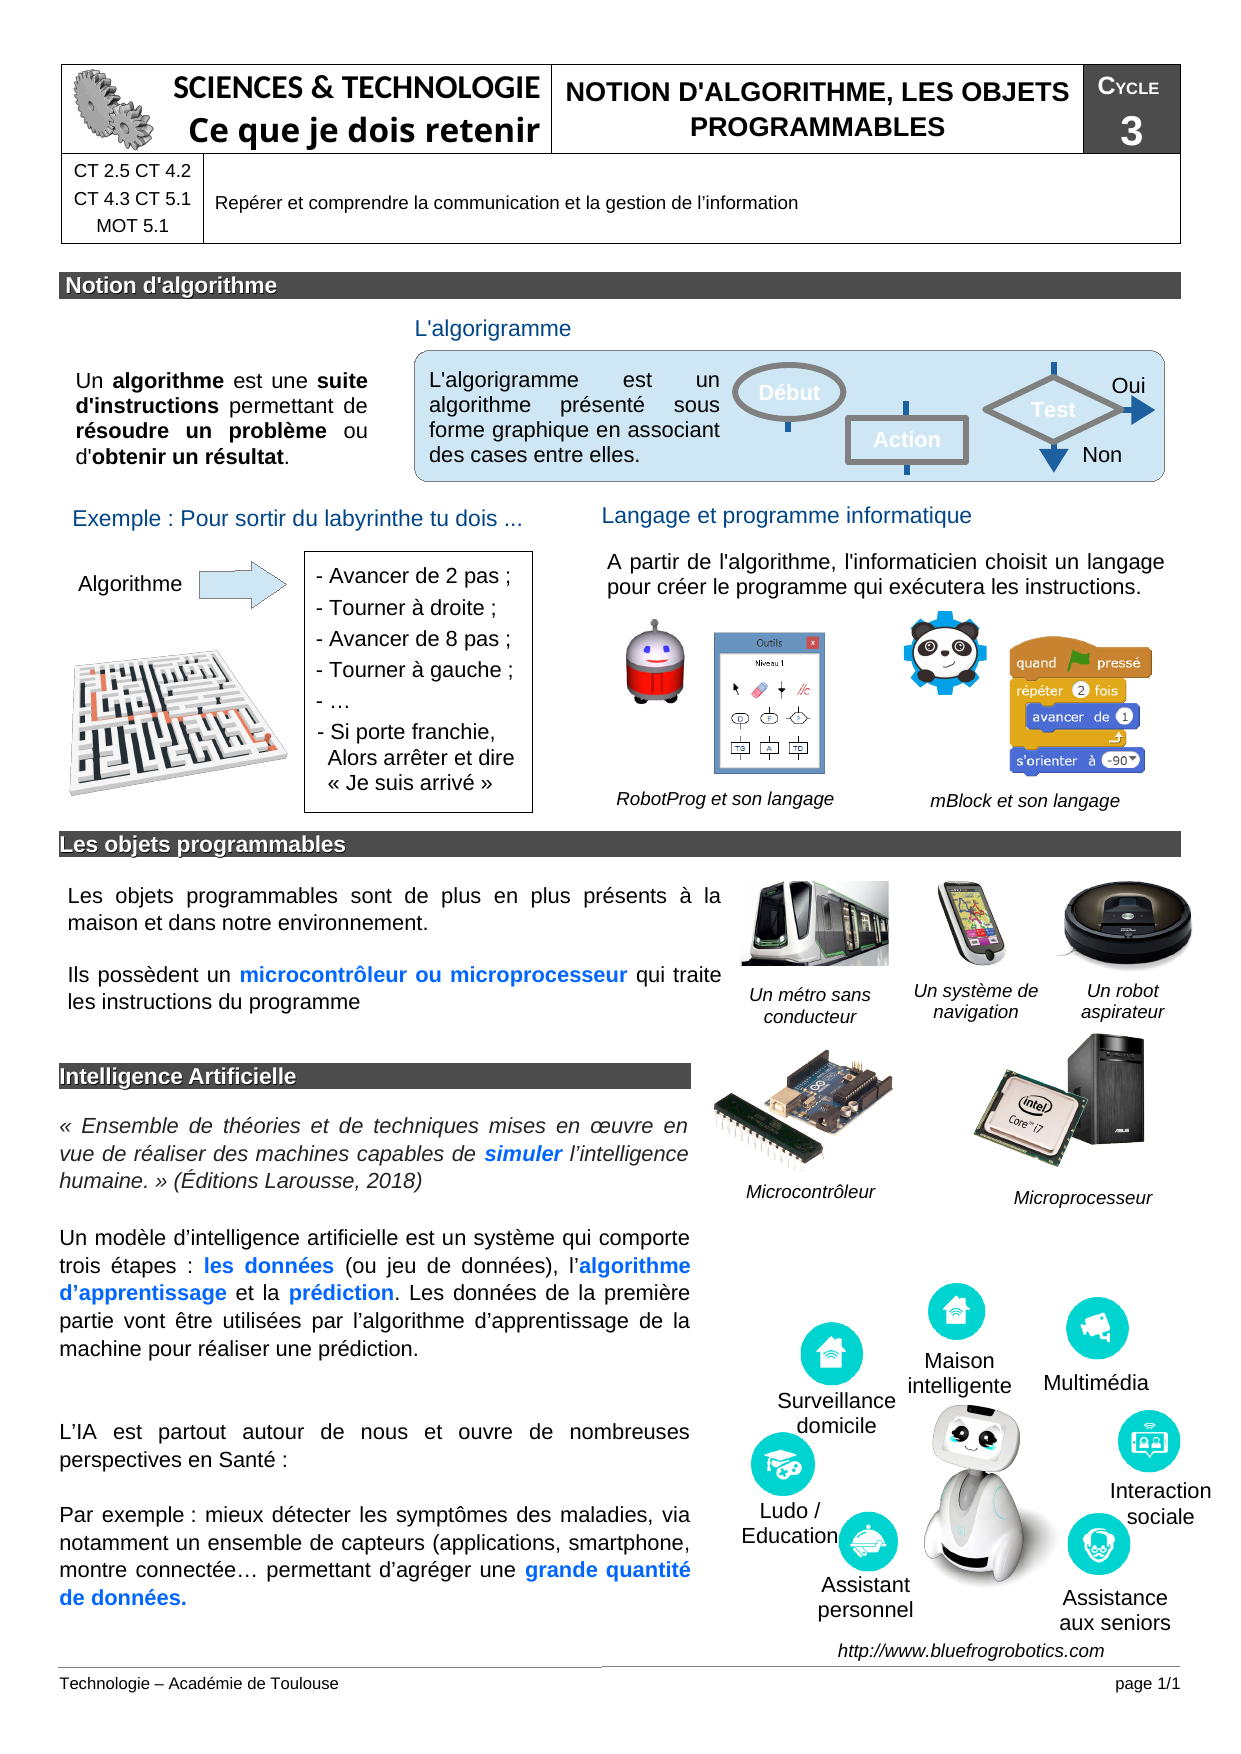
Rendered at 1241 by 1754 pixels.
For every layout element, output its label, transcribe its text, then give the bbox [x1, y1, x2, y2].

picture [1062, 1294, 1130, 1363]
picture [903, 611, 987, 695]
picture [740, 881, 889, 966]
subtitle Intelligence Artificielle [59, 1063, 691, 1089]
picture [607, 611, 701, 706]
text Un modèle d’intelligence artificielle est un système qui comporte trois étapes : les données (ou jeu de données), l’algorithme d’apprentissage et la prédiction. Les données de la première partie vont être utilisées par l’algorithme d’apprentissage de la machine pour réaliser une prédiction. [59, 1225, 691, 1361]
subtitle Les objets programmables [59, 831, 1181, 857]
picture [795, 1320, 866, 1389]
text Par exemple : mieux détecter les symptômes des maladies, via notamment un ensemble de capteurs (applications, smartphone, montre connectée… permettant d’agréger une grande quantité de données. [59, 1502, 691, 1610]
picture [1056, 881, 1196, 972]
picture [999, 625, 1163, 791]
picture [972, 1030, 1164, 1168]
picture [923, 1281, 988, 1343]
text L’IA est partout autour de nous et ouvre de nombreuses perspectives en Santé : [59, 1419, 691, 1472]
picture [746, 1430, 818, 1499]
picture [707, 626, 833, 781]
picture [70, 66, 156, 152]
picture [66, 632, 290, 800]
subtitle Notion d'algorithme [59, 272, 1181, 299]
picture [713, 1044, 894, 1174]
picture [833, 1397, 1185, 1592]
picture [935, 880, 1008, 966]
text « Ensemble de théories et de techniques mises en œuvre en vue de réaliser des machines capables de simuler l’intelligence humaine. » (Éditions Larousse, 2018) [59, 1113, 691, 1193]
